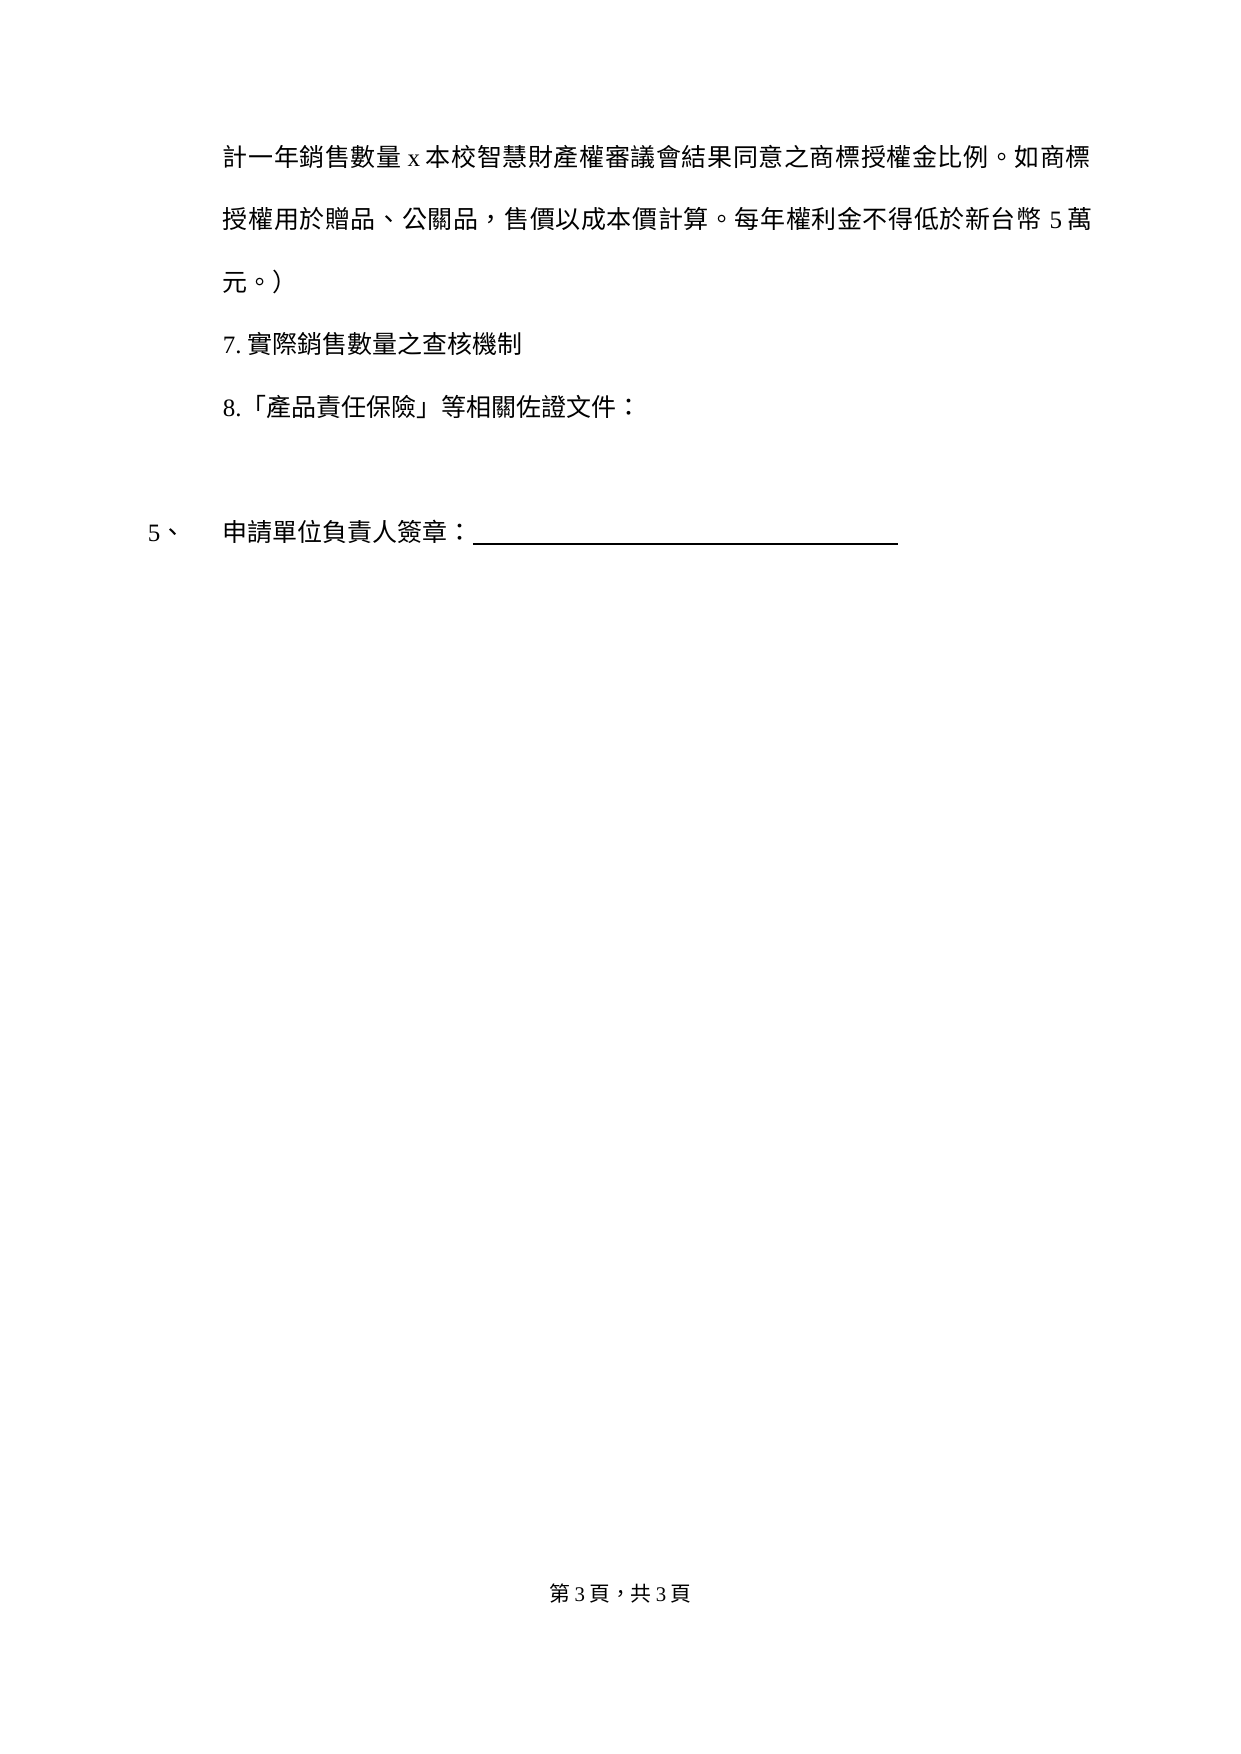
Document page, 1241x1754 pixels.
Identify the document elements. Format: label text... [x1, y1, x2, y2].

text 8.「產品責任保險」等相關佐證文件： [223, 364, 1092, 426]
text 計一年銷售數量x本校智慧財產權審議會結果同意之商標授權金比例。如商標授權用於贈品、公關品，售價以成本價計算。每年權利金不得低於新台幣5萬元。） [223, 114, 1092, 301]
list 申請單位負責人簽章： [148, 489, 1092, 551]
text 7. 實際銷售數量之查核機制 [223, 301, 1092, 364]
